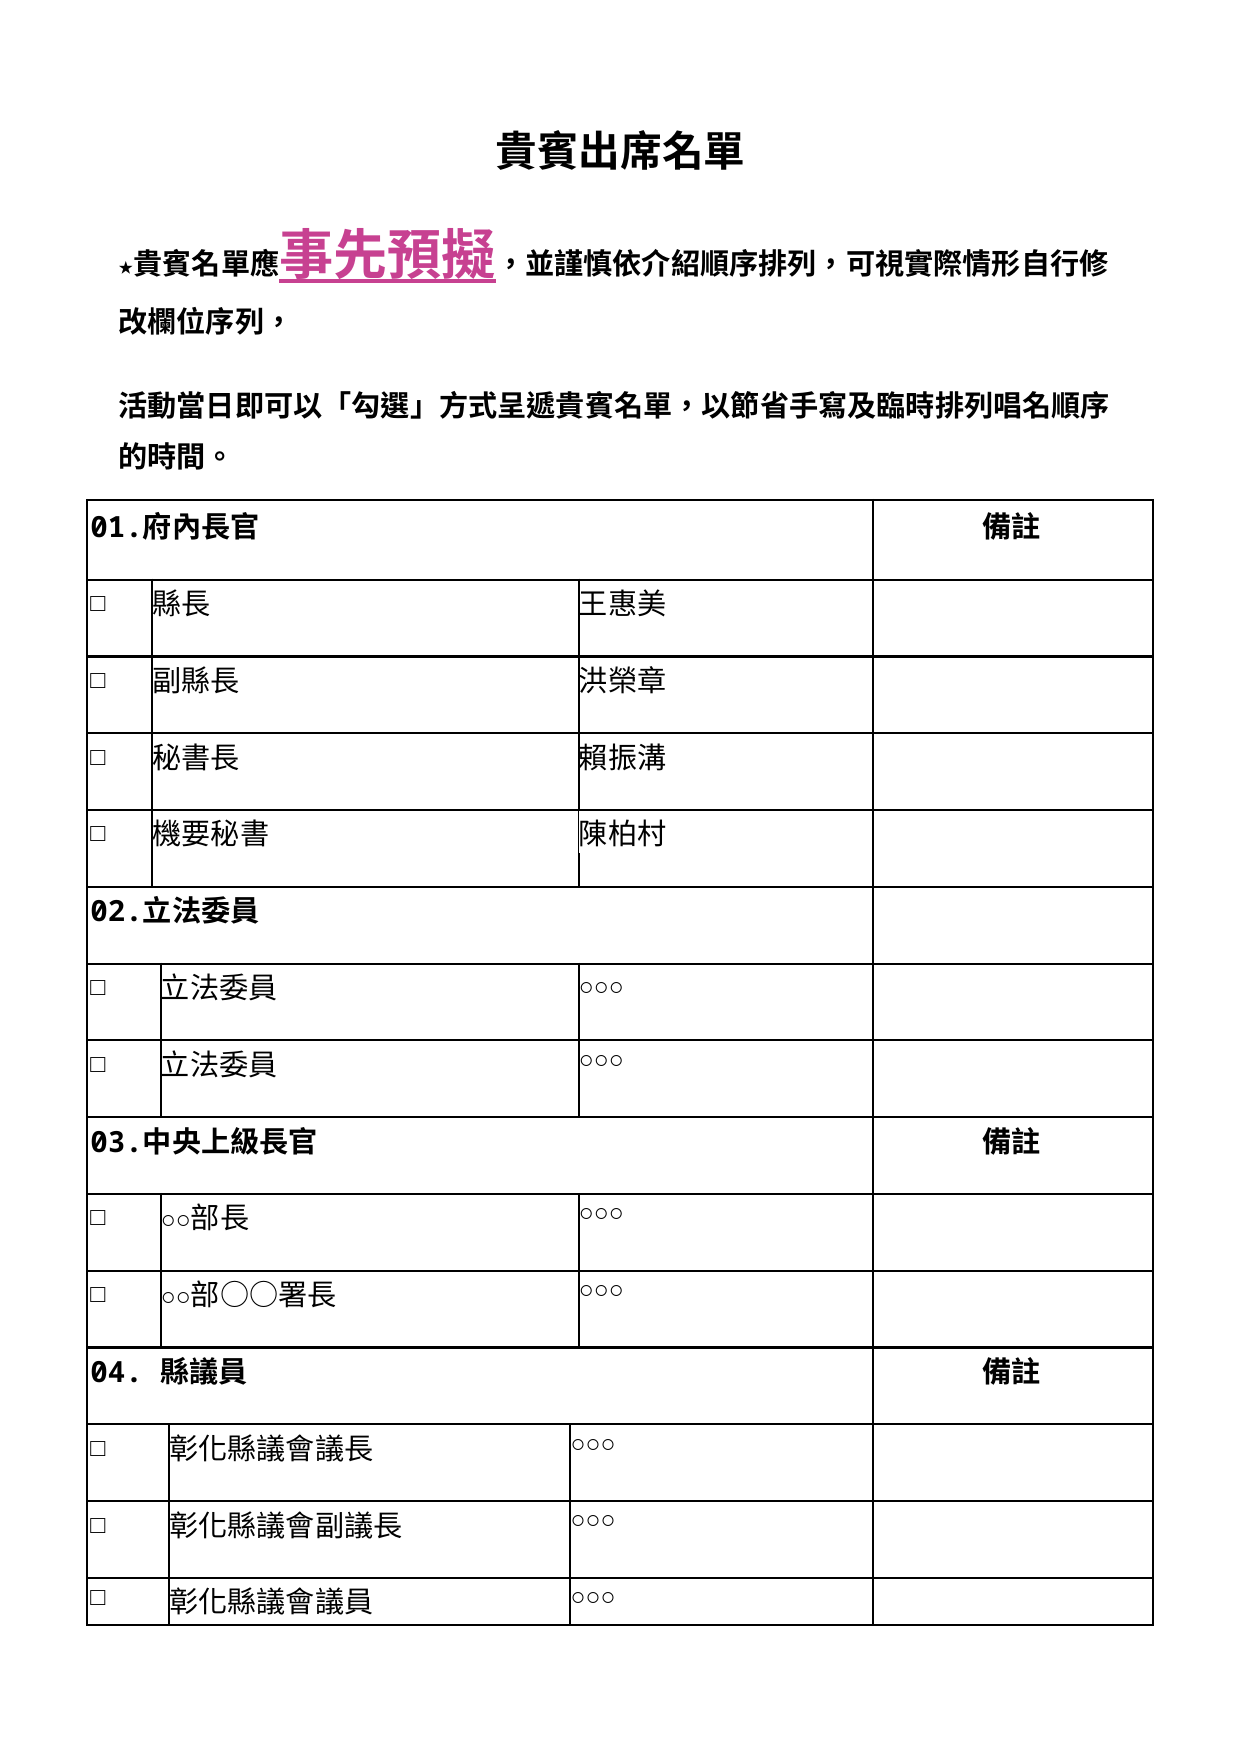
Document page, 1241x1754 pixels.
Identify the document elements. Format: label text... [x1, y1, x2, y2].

table_cell ○○○ [571, 1579, 872, 1624]
table_cell 縣長 [153, 581, 578, 655]
table_cell 陳柏村 [580, 811, 872, 886]
table_header 01.府內長官 [88, 501, 872, 578]
table_cell [874, 965, 1152, 1039]
table_cell 立法委員 [162, 1041, 578, 1116]
table_cell □ [88, 734, 151, 809]
table_cell □ [88, 581, 151, 655]
table_cell 備註 [874, 1118, 1152, 1193]
table_cell 02.立法委員 [88, 888, 872, 962]
table_cell □ [88, 1425, 168, 1500]
table_cell 洪榮章 [580, 658, 872, 732]
table_cell ○○○ [571, 1425, 872, 1500]
table_cell [874, 581, 1152, 655]
table_cell ○○○ [580, 965, 872, 1039]
table_cell [874, 1041, 1152, 1116]
table_cell 王惠美 [580, 581, 872, 655]
table_cell [874, 811, 1152, 886]
table_cell 賴振溝 [580, 734, 872, 809]
table_cell ○○○ [580, 1272, 872, 1346]
table_cell [874, 1502, 1152, 1577]
table_cell 04. 縣議員 [88, 1349, 872, 1423]
table_cell ○○部長 [162, 1195, 578, 1270]
table_cell 備註 [874, 1349, 1152, 1423]
table_cell [874, 1195, 1152, 1270]
table_cell □ [88, 1195, 160, 1270]
table_cell □ [88, 1041, 160, 1116]
table_cell [874, 734, 1152, 809]
table_cell 彰化縣議會議長 [170, 1425, 569, 1500]
table_cell □ [88, 811, 151, 886]
table_header 備註 [874, 501, 1152, 578]
text ★貴賓名單應事先預擬，並謹慎依介紹順序排列，可視實際情形自行修改欄位序列， [118, 212, 1122, 341]
table_cell ○○部○○署長 [162, 1272, 578, 1346]
table_cell [874, 888, 1152, 962]
table_cell 秘書長 [153, 734, 578, 809]
table_cell [874, 1425, 1152, 1500]
table_cell ○○○ [580, 1041, 872, 1116]
table_cell [874, 1272, 1152, 1346]
table_cell 彰化縣議會議員 [170, 1579, 569, 1624]
table_cell □ [88, 965, 160, 1039]
table_cell □ [88, 1272, 160, 1346]
table_cell □ [88, 1579, 168, 1624]
table_cell □ [88, 658, 151, 732]
table_cell 彰化縣議會副議長 [170, 1502, 569, 1577]
table_cell 機要秘書 [153, 811, 578, 886]
table_cell 副縣長 [153, 658, 578, 732]
table_cell ○○○ [571, 1502, 872, 1577]
table_cell 03.中央上級長官 [88, 1118, 872, 1193]
text 活動當日即可以「勾選」方式呈遞貴賓名單，以節省手寫及臨時排列唱名順序的時間。 [118, 383, 1122, 476]
table_cell [874, 658, 1152, 732]
table_cell ○○○ [580, 1195, 872, 1270]
table_cell [874, 1579, 1152, 1624]
table_cell 立法委員 [162, 965, 578, 1039]
text 貴賓出席名單 [118, 118, 1122, 178]
table_cell □ [88, 1502, 168, 1577]
